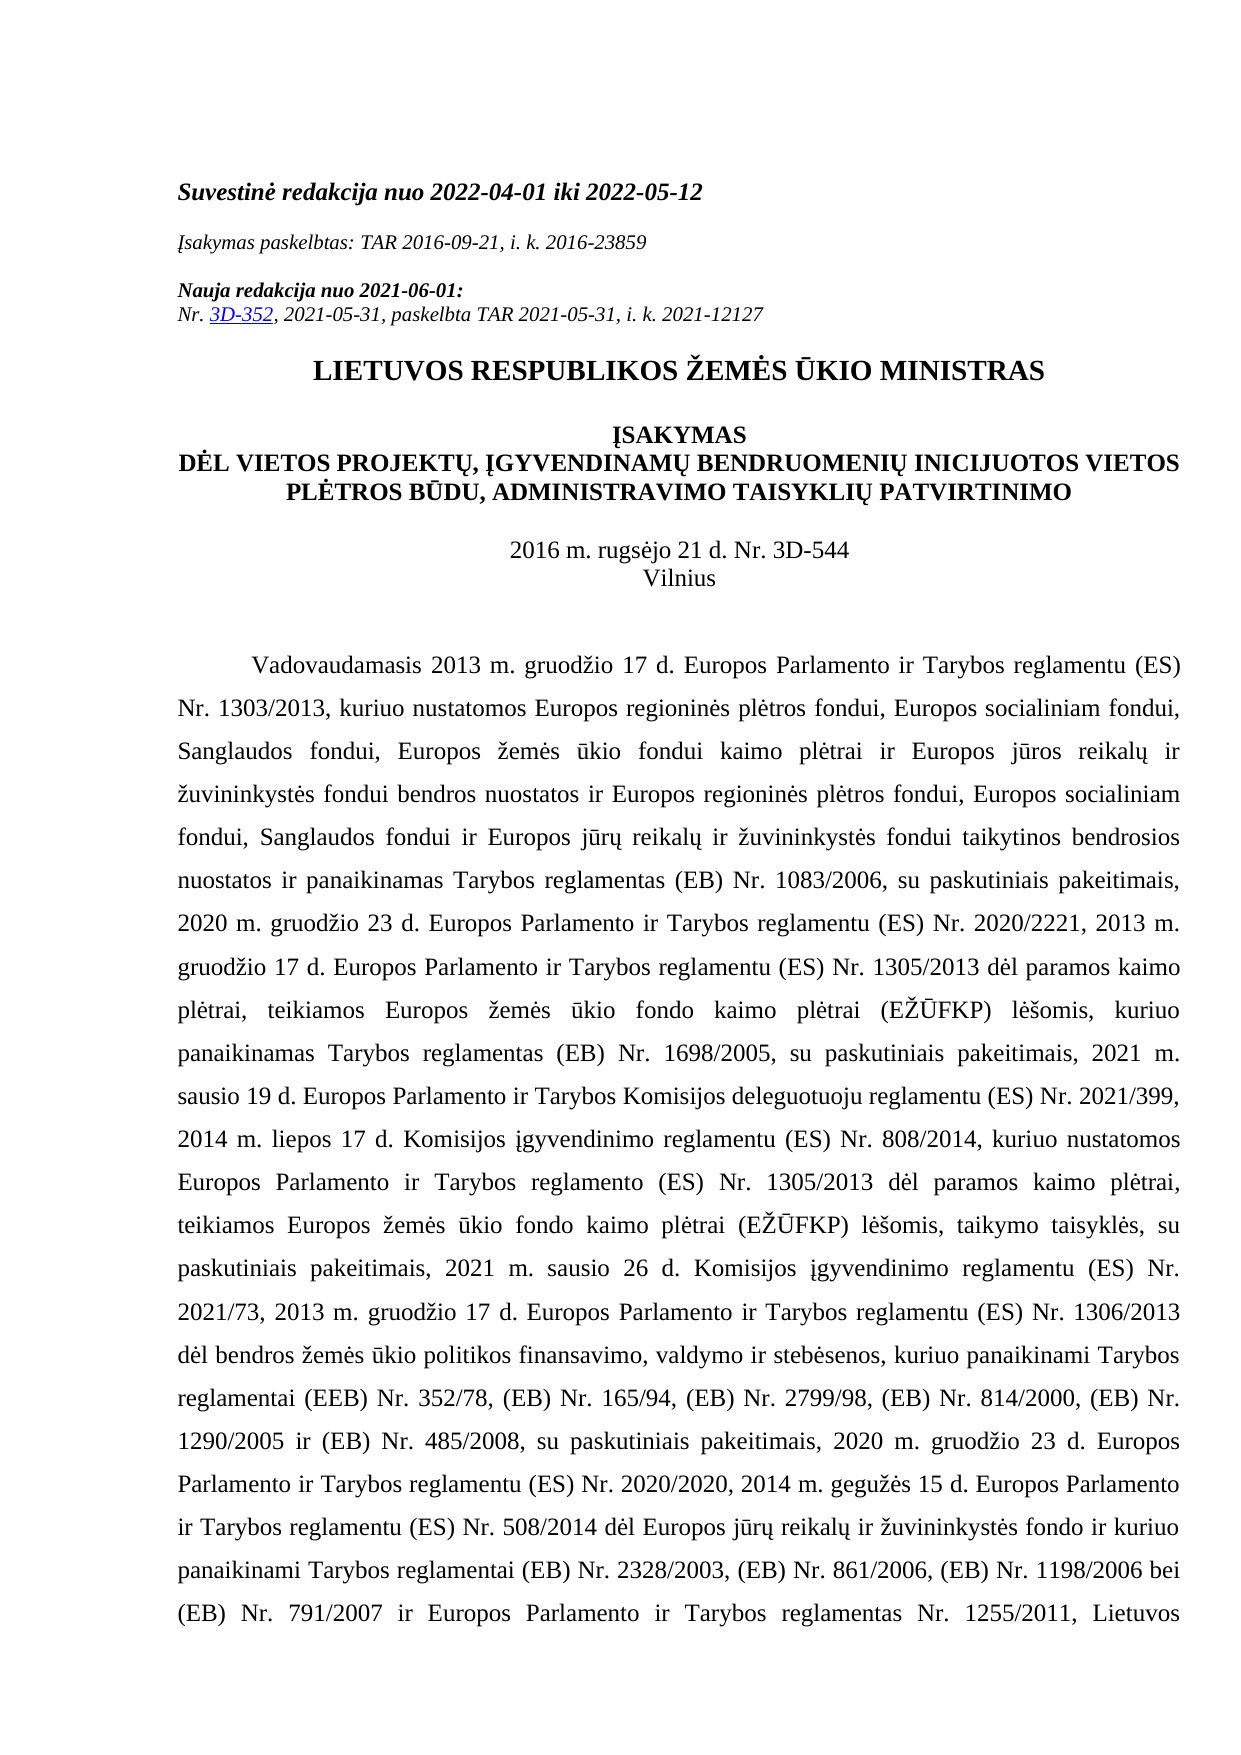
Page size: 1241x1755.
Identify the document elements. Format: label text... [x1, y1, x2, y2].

text Suvestinė redakcija nuo 2022-04-01 iki 2022-05-12 [177, 177, 1181, 206]
text ĮSAKYMAS [177, 420, 1181, 448]
text LIETUVOS RESPUBLIKOS ŽEMĖS ŪKIO MINISTRAS [177, 353, 1181, 386]
text Vadovaudamasis 2013 m. gruodžio 17 d. Europos Parlamento ir Tarybos reglamentu (ES) Nr. 1303/2013, kuriuo nustatomos Europos regioninės plėtros fondui, Europos socialiniam fondui, Sanglaudos fondui, Europos žemės ūkio fondui kaimo plėtrai ir Europos jūros reikalų ir žuvininkystės fondui bendros nuostatos ir Europos regioninės plėtros fondui, Europos socialiniam fondui, Sanglaudos fondui ir Europos jūrų reikalų ir žuvininkystės fondui taikytinos bendrosios nuostatos ir panaikinamas Tarybos reglamentas (EB) Nr. 1083/2006, su paskutiniais pakeitimais, 2020 m. gruodžio 23 d. Europos Parlamento ir Tarybos reglamentu (ES) Nr. 2020/2221, 2013 m. gruodžio 17 d. Europos Parlamento ir Tarybos reglamentu (ES) Nr. 1305/2013 dėl paramos kaimo plėtrai, teikiamos Europos žemės ūkio fondo kaimo plėtrai (EŽŪFKP) lėšomis, kuriuo panaikinamas Tarybos reglamentas (EB) Nr. 1698/2005, su paskutiniais pakeitimais, 2021 m. sausio 19 d. Europos Parlamento ir Tarybos Komisijos deleguotuoju reglamentu (ES) Nr. 2021/399, 2014 m. liepos 17 d. Komisijos įgyvendinimo reglamentu (ES) Nr. 808/2014, kuriuo nustatomos Europos Parlamento ir Tarybos reglamento (ES) Nr. 1305/2013 dėl paramos kaimo plėtrai, teikiamos Europos žemės ūkio fondo kaimo plėtrai (EŽŪFKP) lėšomis, taikymo taisyklės, su paskutiniais pakeitimais, 2021 m. sausio 26 d. Komisijos įgyvendinimo reglamentu (ES) Nr. 2021/73, 2013 m. gruodžio 17 d. Europos Parlamento ir Tarybos reglamentu (ES) Nr. 1306/2013 dėl bendros žemės ūkio politikos finansavimo, valdymo ir stebėsenos, kuriuo panaikinami Tarybos reglamentai (EEB) Nr. 352/78, (EB) Nr. 165/94, (EB) Nr. 2799/98, (EB) Nr. 814/2000, (EB) Nr. 1290/2005 ir (EB) Nr. 485/2008, su paskutiniais pakeitimais, 2020 m. gruodžio 23 d. Europos Parlamento ir Tarybos reglamentu (ES) Nr. 2020/2020, 2014 m. gegužės 15 d. Europos Parlamento ir Tarybos reglamentu (ES) Nr. 508/2014 dėl Europos jūrų reikalų ir žuvininkystės fondo ir kuriuo panaikinami Tarybos reglamentai (EB) Nr. 2328/2003, (EB) Nr. 861/2006, (EB) Nr. 1198/2006 bei (EB) Nr. 791/2007 ir Europos Parlamento ir Tarybos reglamentas Nr. 1255/2011, Lietuvos [177, 650, 1181, 1627]
text Įsakymas paskelbtas: TAR 2016-09-21, i. k. 2016-23859 [177, 230, 1181, 254]
text 2016 m. rugsėjo 21 d. Nr. 3D-544 [177, 535, 1181, 563]
text Nr. 3D-352, 2021-05-31, paskelbta TAR 2021-05-31, i. k. 2021-12127 [177, 302, 1181, 326]
text Nauja redakcija nuo 2021-06-01: [177, 278, 1181, 302]
text Vilnius [177, 563, 1181, 592]
text DĖL VIETOS PROJEKTŲ, ĮGYVENDINAMŲ BENDRUOMENIŲ INICIJUOTOS VIETOS PLĖTROS BŪDU, ADMINISTRAVIMO TAISYKLIŲ PATVIRTINIMO [177, 448, 1181, 506]
